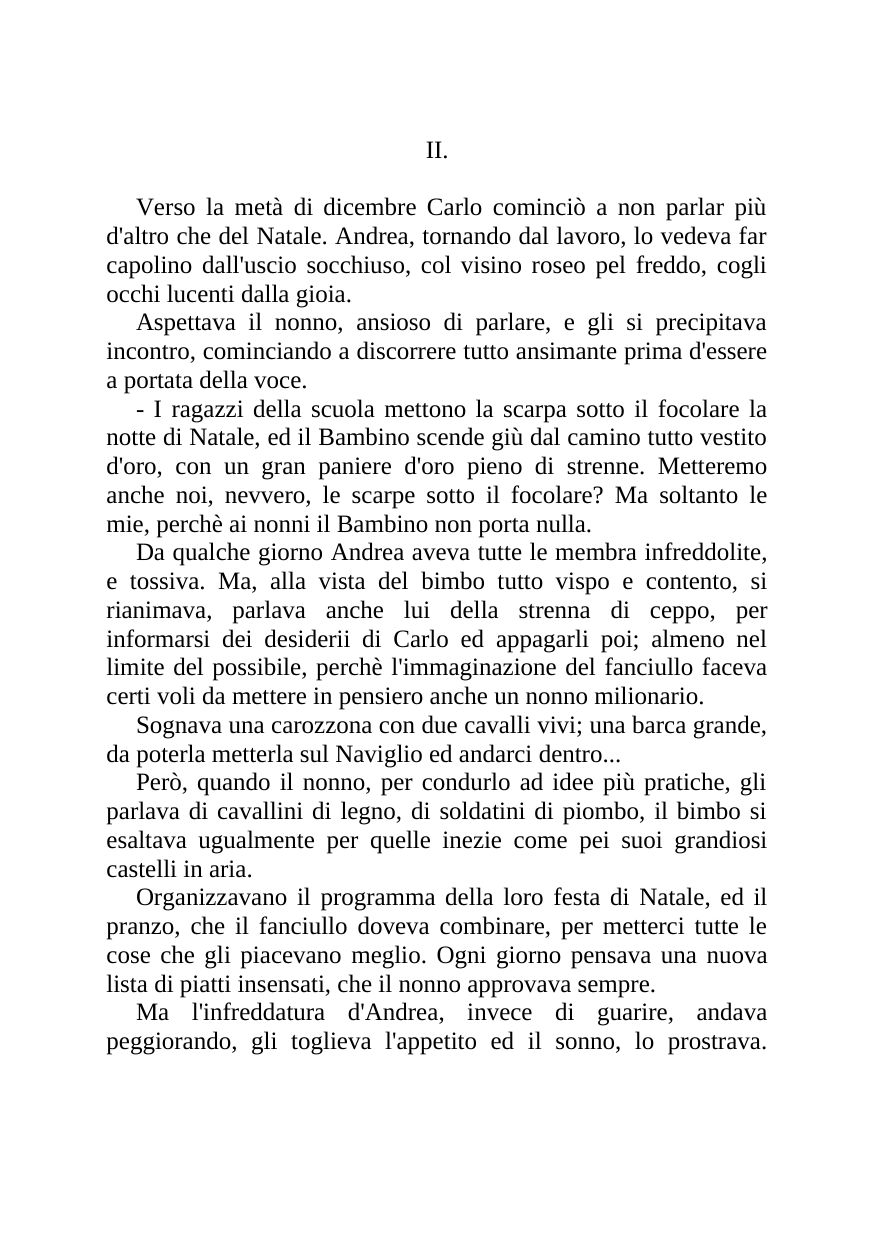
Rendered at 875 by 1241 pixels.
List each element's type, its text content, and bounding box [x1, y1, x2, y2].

text Ma l'infreddatura d'Andrea, invece di guarire, andava peggiorando, gli toglieva l'appetito ed il sonno, lo prostrava. [106, 997, 768, 1055]
text Però, quando il nonno, per condurlo ad idee più pratiche, gli parlava di cavallini di legno, di soldatini di piombo, il bimbo si esaltava ugualmente per quelle inezie come pei suoi grandiosi castelli in aria. [106, 767, 768, 882]
text - I ragazzi della scuola mettono la scarpa sotto il focolare la notte di Natale, ed il Bambino scende giù dal camino tutto vestito d'oro, con un gran paniere d'oro pieno di strenne. Metteremo anche noi, nevvero, le scarpe sotto il focolare? Ma soltanto le mie, perchè ai nonni il Bambino non porta nulla. [106, 394, 768, 537]
text Verso la metà di dicembre Carlo cominciò a non parlar più d'altro che del Natale. Andrea, tornando dal lavoro, lo vedeva far capolino dall'uscio socchiuso, col visino roseo pel freddo, cogli occhi lucenti dalla gioia. [106, 192, 768, 307]
text II. [106, 135, 768, 164]
text Da qualche giorno Andrea aveva tutte le membra infreddolite, e tossiva. Ma, alla vista del bimbo tutto vispo e contento, si rianimava, parlava anche lui della strenna di ceppo, per informarsi dei desiderii di Carlo ed appagarli poi; almeno nel limite del possibile, perchè l'immaginazione del fanciullo faceva certi voli da mettere in pensiero anche un nonno milionario. [106, 537, 768, 710]
text Sognava una carozzona con due cavalli vivi; una barca grande, da poterla metterla sul Naviglio ed andarci dentro... [106, 710, 768, 767]
text Aspettava il nonno, ansioso di parlare, e gli si precipitava incontro, cominciando a discorrere tutto ansimante prima d'essere a portata della voce. [106, 307, 768, 394]
text Organizzavano il programma della loro festa di Natale, ed il pranzo, che il fanciullo doveva combinare, per metterci tutte le cose che gli piacevano meglio. Ogni giorno pensava una nuova lista di piatti insensati, che il nonno approvava sempre. [106, 882, 768, 997]
